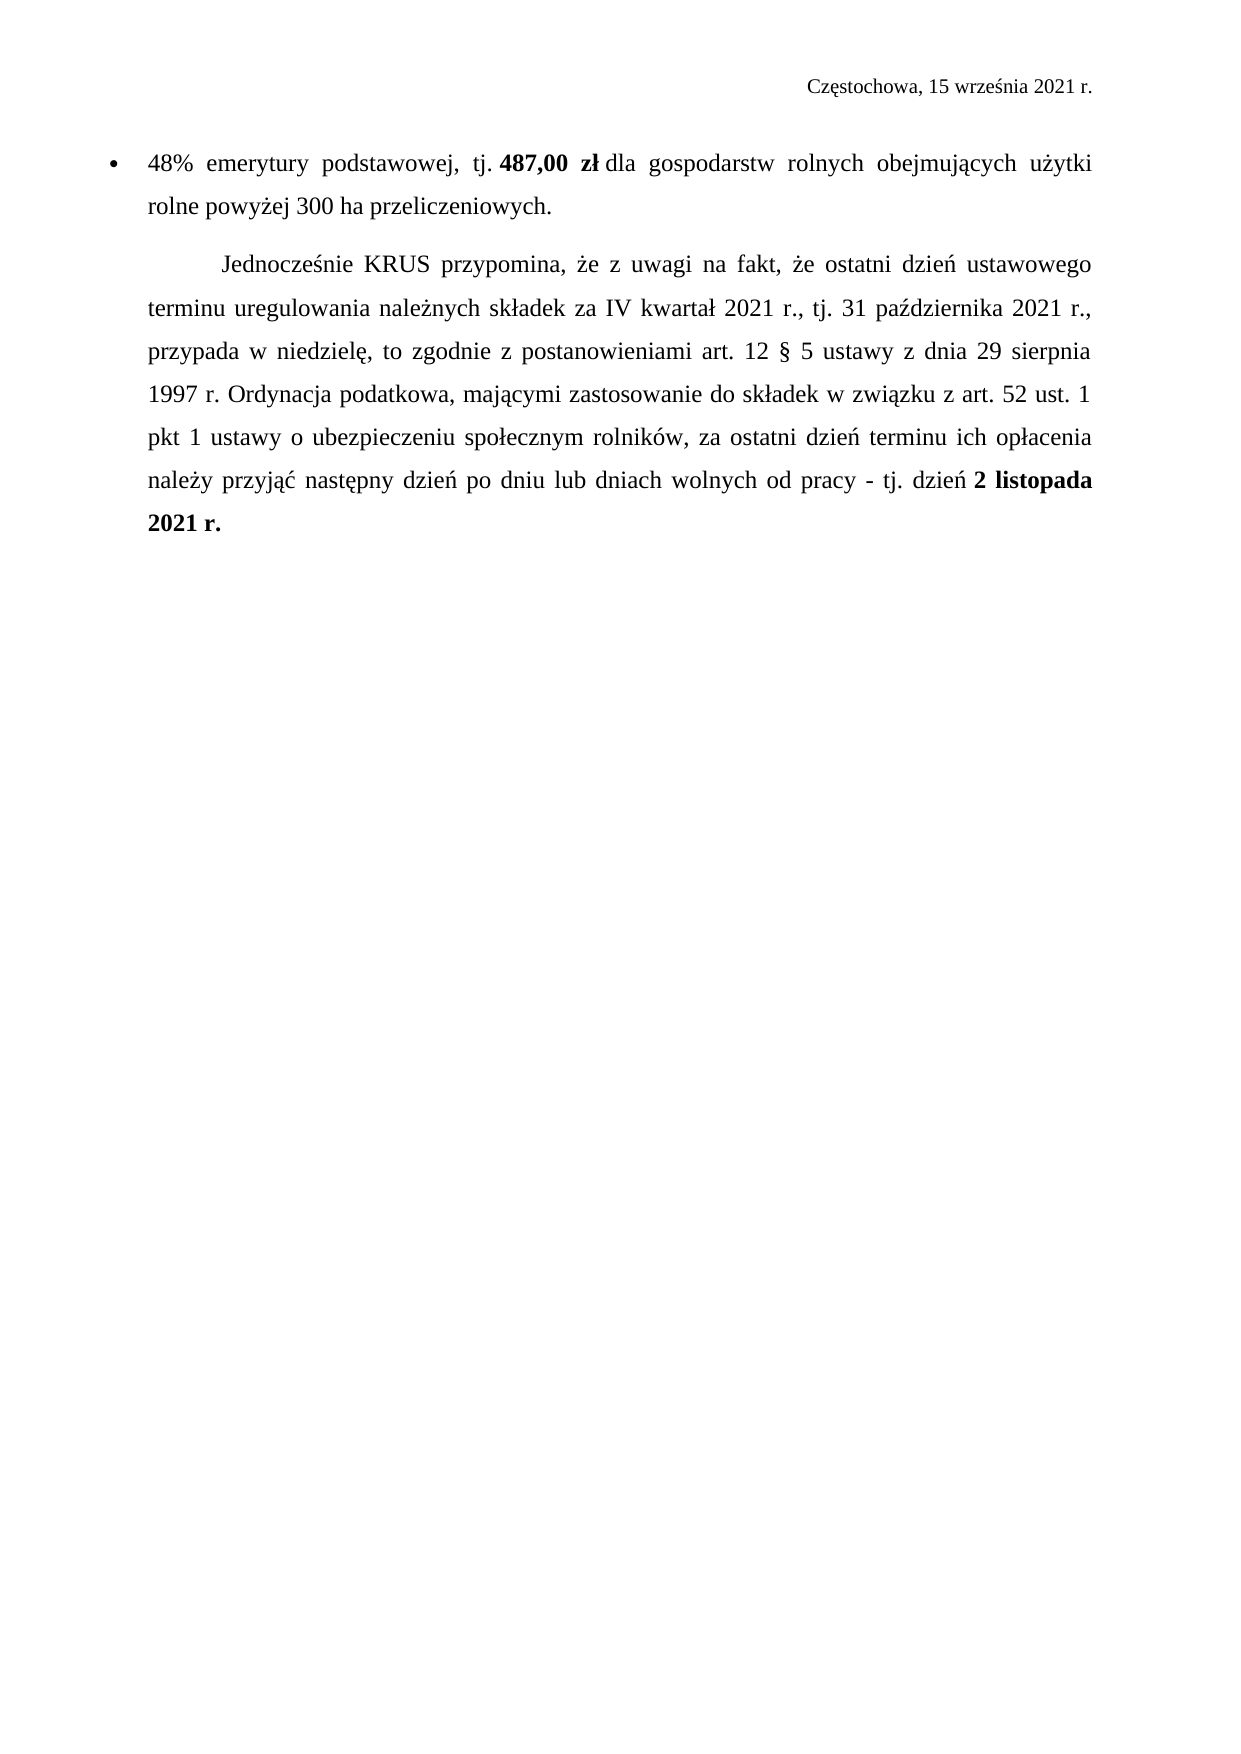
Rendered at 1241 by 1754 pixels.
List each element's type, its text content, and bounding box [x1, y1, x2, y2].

list 48% emerytury podstawowej, tj. 487,00 zł dla gospodarstw rolnych obejmujących użytki rolne powyżej 300 ha przeliczeniowych. [110, 148, 1093, 219]
text Jednocześnie KRUS przypomina, że z uwagi na fakt, że ostatni dzień ustawowego terminu uregulowania należnych składek za IV kwartał 2021 r., tj. 31 października 2021 r., przypada w niedzielę, to zgodnie z postanowieniami art. 12 § 5 ustawy z dnia 29 sierpnia 1997 r. Ordynacja podatkowa, mającymi zastosowanie do składek w związku z art. 52 ust. 1 pkt 1 ustawy o ubezpieczeniu społecznym rolników, za ostatni dzień terminu ich opłacenia należy przyjąć następny dzień po dniu lub dniach wolnych od pracy - tj. dzień 2 listopada 2021 r. [148, 249, 1093, 537]
